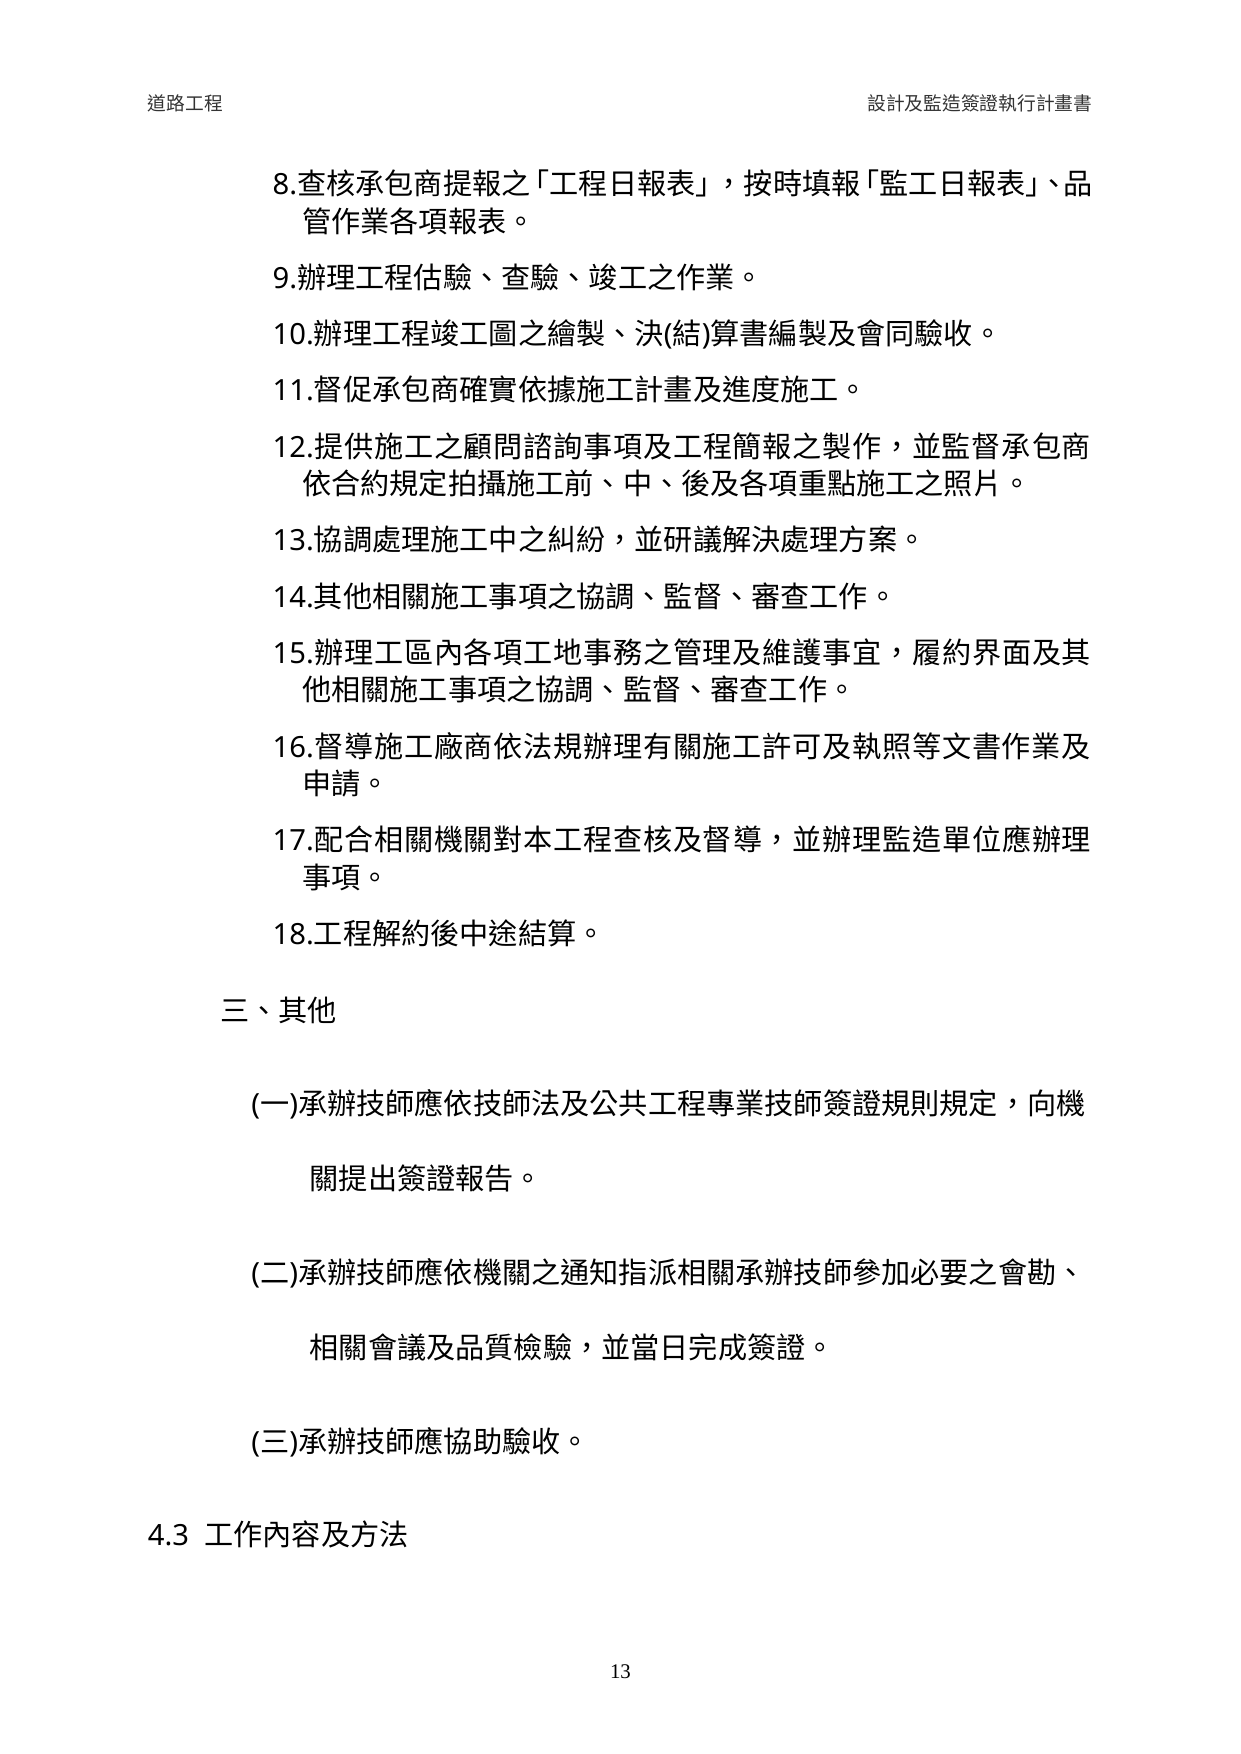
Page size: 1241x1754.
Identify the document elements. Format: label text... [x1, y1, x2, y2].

text 11.督促承包商確實依據施工計畫及進度施工。 [272, 371, 1092, 408]
text 8.查核承包商提報之「工程日報表」，按時填報「監工日報表」、品管作業各項報表。 [272, 164, 1092, 239]
text (二)承辦技師應依機關之通知指派相關承辦技師參加必要之會勘、相關會議及品質檢驗，並當日完成簽證。 [251, 1233, 1092, 1383]
text 13.協調處理施工中之糾紛，並研議解決處理方案。 [272, 521, 1092, 558]
text 18.工程解約後中途結算。 [272, 914, 1092, 952]
text 4.3 工作內容及方法 [148, 1496, 1092, 1571]
text 14.其他相關施工事項之協調、監督、審查工作。 [272, 577, 1092, 614]
text 10.辦理工程竣工圖之繪製、決(結)算書編製及會同驗收。 [272, 314, 1092, 352]
text 17.配合相關機關對本工程查核及督導，並辦理監造單位應辦理事項。 [272, 821, 1092, 896]
text (三)承辦技師應協助驗收。 [251, 1402, 1092, 1477]
text 16.督導施工廠商依法規辦理有關施工許可及執照等文書作業及申請。 [272, 727, 1092, 802]
text (一)承辦技師應依技師法及公共工程專業技師簽證規則規定，向機關提出簽證報告。 [251, 1064, 1092, 1214]
text 9.辦理工程估驗、查驗、竣工之作業。 [272, 258, 1092, 296]
text 三、其他 [220, 971, 1092, 1046]
text 12.提供施工之顧問諮詢事項及工程簡報之製作，並監督承包商依合約規定拍攝施工前、中、後及各項重點施工之照片。 [272, 427, 1092, 502]
text 15.辦理工區內各項工地事務之管理及維護事宜，履約界面及其他相關施工事項之協調、監督、審查工作。 [272, 633, 1092, 708]
